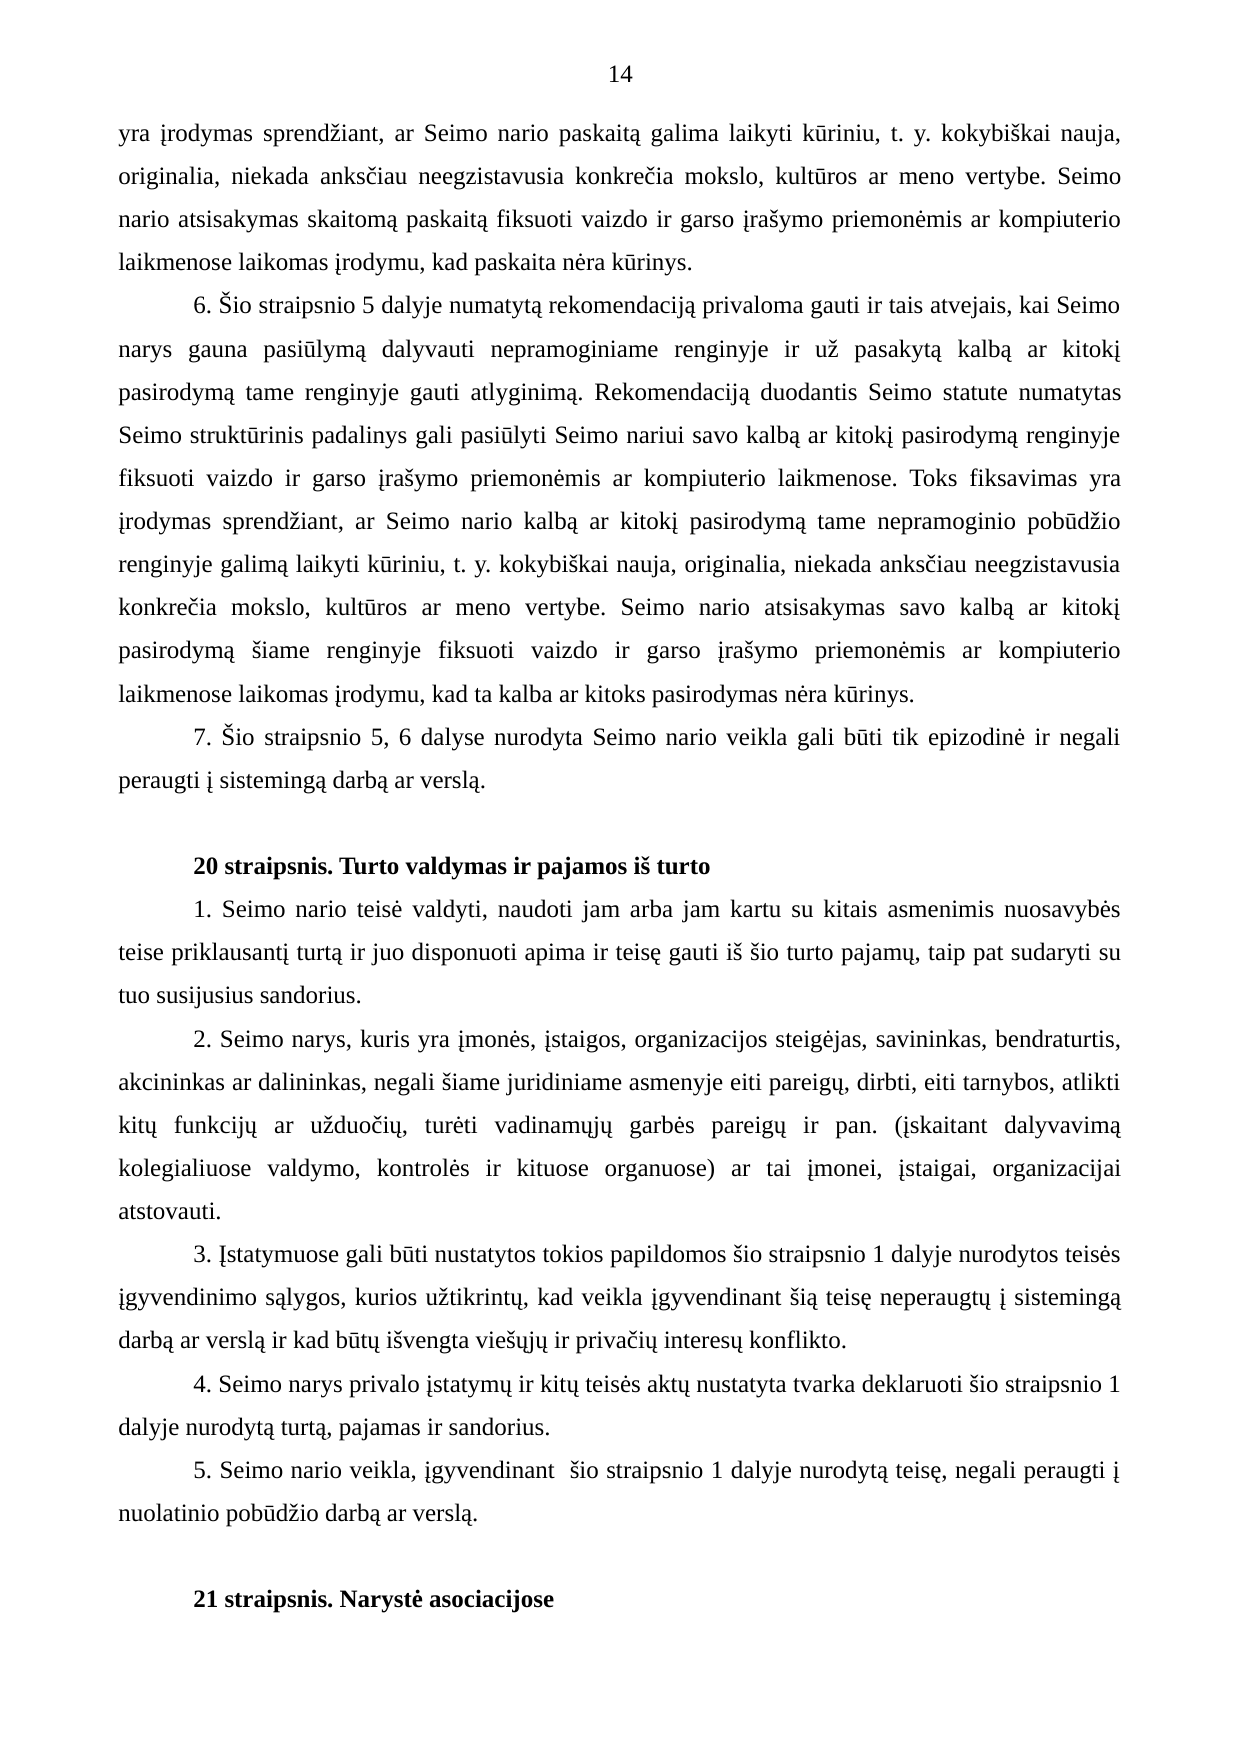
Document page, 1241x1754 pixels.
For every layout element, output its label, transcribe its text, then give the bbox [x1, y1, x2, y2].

text 21 straipsnis. Narystė asociacijose [118, 1584, 1122, 1613]
text 4. Seimo narys privalo įstatymų ir kitų teisės aktų nustatyta tvarka deklaruoti šio straipsnio 1 dalyje nurodytą turtą, pajamas ir sandorius. [118, 1369, 1122, 1441]
text 5. Seimo nario veikla, įgyvendinant šio straipsnio 1 dalyje nurodytą teisę, negali peraugti į nuolatinio pobūdžio darbą ar verslą. [118, 1455, 1122, 1527]
text 20 straipsnis. Turto valdymas ir pajamos iš turto [118, 851, 1122, 880]
text yra įrodymas sprendžiant, ar Seimo nario paskaitą galima laikyti kūriniu, t. y. kokybiškai nauja, originalia, niekada anksčiau neegzistavusia konkrečia mokslo, kultūros ar meno vertybe. Seimo nario atsisakymas skaitomą paskaitą fiksuoti vaizdo ir garso įrašymo priemonėmis ar kompiuterio laikmenose laikomas įrodymu, kad paskaita nėra kūrinys. [118, 118, 1122, 276]
text 1. Seimo nario teisė valdyti, naudoti jam arba jam kartu su kitais asmenimis nuosavybės teise priklausantį turtą ir juo disponuoti apima ir teisę gauti iš šio turto pajamų, taip pat sudaryti su tuo susijusius sandorius. [118, 894, 1122, 1009]
text 7. Šio straipsnio 5, 6 dalyse nurodyta Seimo nario veikla gali būti tik epizodinė ir negali peraugti į sistemingą darbą ar verslą. [118, 722, 1122, 794]
text 2. Seimo narys, kuris yra įmonės, įstaigos, organizacijos steigėjas, savininkas, bendraturtis, akcininkas ar dalininkas, negali šiame juridiniame asmenyje eiti pareigų, dirbti, eiti tarnybos, atlikti kitų funkcijų ar užduočių, turėti vadinamųjų garbės pareigų ir pan. (įskaitant dalyvavimą kolegialiuose valdymo, kontrolės ir kituose organuose) ar tai įmonei, įstaigai, organizacijai atstovauti. [118, 1024, 1122, 1225]
text 6. Šio straipsnio 5 dalyje numatytą rekomendaciją privaloma gauti ir tais atvejais, kai Seimo narys gauna pasiūlymą dalyvauti nepramoginiame renginyje ir už pasakytą kalbą ar kitokį pasirodymą tame renginyje gauti atlyginimą. Rekomendaciją duodantis Seimo statute numatytas Seimo struktūrinis padalinys gali pasiūlyti Seimo nariui savo kalbą ar kitokį pasirodymą renginyje fiksuoti vaizdo ir garso įrašymo priemonėmis ar kompiuterio laikmenose. Toks fiksavimas yra įrodymas sprendžiant, ar Seimo nario kalbą ar kitokį pasirodymą tame nepramoginio pobūdžio renginyje galimą laikyti kūriniu, t. y. kokybiškai nauja, originalia, niekada anksčiau neegzistavusia konkrečia mokslo, kultūros ar meno vertybe. Seimo nario atsisakymas savo kalbą ar kitokį pasirodymą šiame renginyje fiksuoti vaizdo ir garso įrašymo priemonėmis ar kompiuterio laikmenose laikomas įrodymu, kad ta kalba ar kitoks pasirodymas nėra kūrinys. [118, 291, 1122, 707]
text 3. Įstatymuose gali būti nustatytos tokios papildomos šio straipsnio 1 dalyje nurodytos teisės įgyvendinimo sąlygos, kurios užtikrintų, kad veikla įgyvendinant šią teisę neperaugtų į sistemingą darbą ar verslą ir kad būtų išvengta viešųjų ir privačių interesų konflikto. [118, 1239, 1122, 1354]
